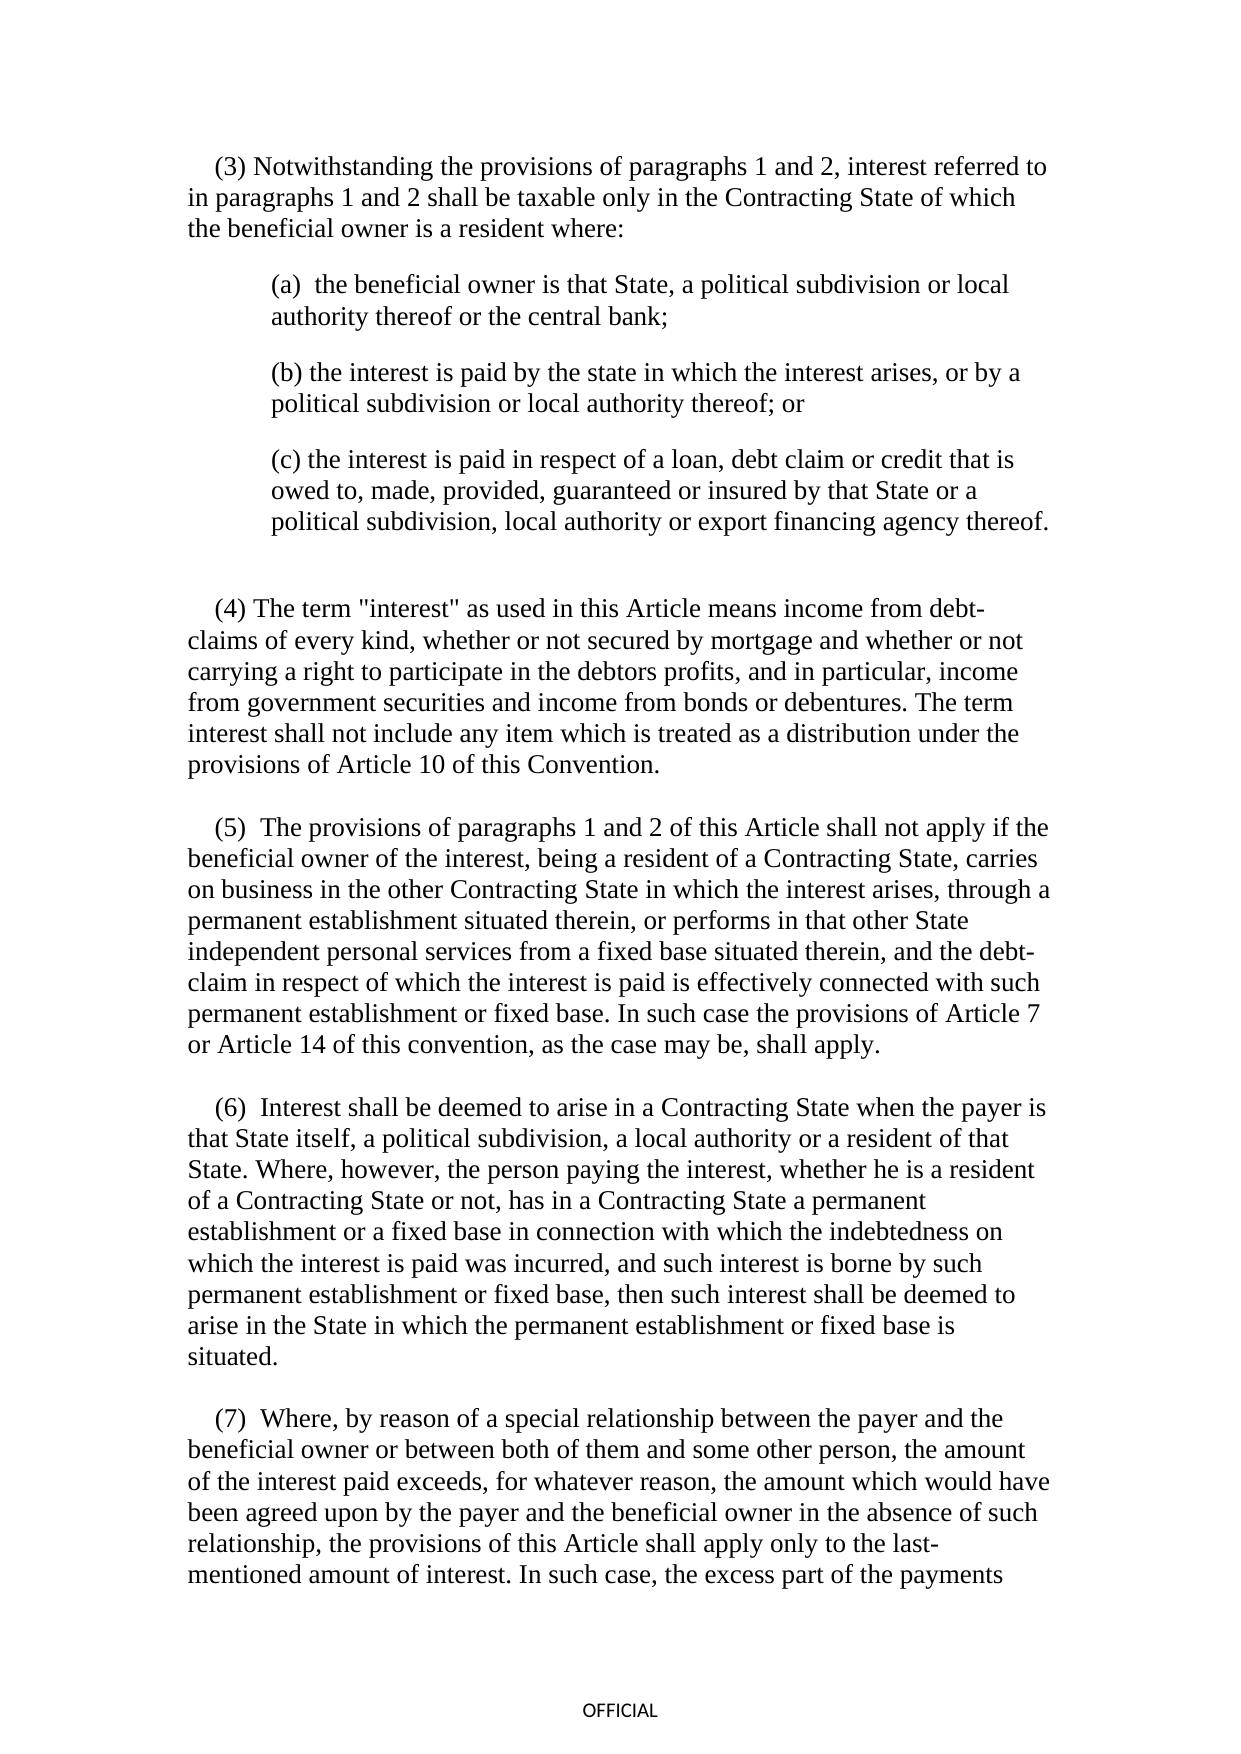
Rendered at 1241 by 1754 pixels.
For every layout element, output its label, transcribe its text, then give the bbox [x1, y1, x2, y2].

text (4) The term "interest" as used in this Article means income from debt-claims of every kind, whether or not secured by mortgage and whether or not carrying a right to participate in the debtors profits, and in particular, income from government securities and income from bonds or debentures. The term interest shall not include any item which is treated as a distribution under the provisions of Article 10 of this Convention. (5) The provisions of paragraphs 1 and 2 of this Article shall not apply if the beneficial owner of the interest, being a resident of a Contracting State, carries on business in the other Contracting State in which the interest arises, through a permanent establishment situated therein, or performs in that other State independent personal services from a fixed base situated therein, and the debt-claim in respect of which the interest is paid is effectively connected with such permanent establishment or fixed base. In such case the provisions of Article 7 or Article 14 of this convention, as the case may be, shall apply. (6) Interest shall be deemed to arise in a Contracting State when the payer is that State itself, a political subdivision, a local authority or a resident of that State. Where, however, the person paying the interest, whether he is a resident of a Contracting State or not, has in a Contracting State a permanent establishment or a fixed base in connection with which the indebtedness on which the interest is paid was incurred, and such interest is borne by such permanent establishment or fixed base, then such interest shall be deemed to arise in the State in which the permanent establishment or fixed base is situated. (7) Where, by reason of a special relationship between the payer and the beneficial owner or between both of them and some other person, the amount of the interest paid exceeds, for whatever reason, the amount which would have been agreed upon by the payer and the beneficial owner in the absence of such relationship, the provisions of this Article shall apply only to the last-mentioned amount of interest. In such case, the excess part of the payments [187, 593, 1053, 1589]
text (3) Notwithstanding the provisions of paragraphs 1 and 2, interest referred to in paragraphs 1 and 2 shall be taxable only in the Contracting State of which the beneficial owner is a resident where: [187, 150, 1053, 243]
text (b) the interest is paid by the state in which the interest arises, or by a political subdivision or local authority thereof; or [271, 356, 1053, 418]
text (c) the interest is paid in respect of a loan, debt claim or credit that is owed to, made, provided, guaranteed or insured by that State or a political subdivision, local authority or export financing agency thereof. [271, 443, 1053, 568]
text (a) the beneficial owner is that State, a political subdivision or local authority thereof or the central bank; [271, 268, 1053, 331]
